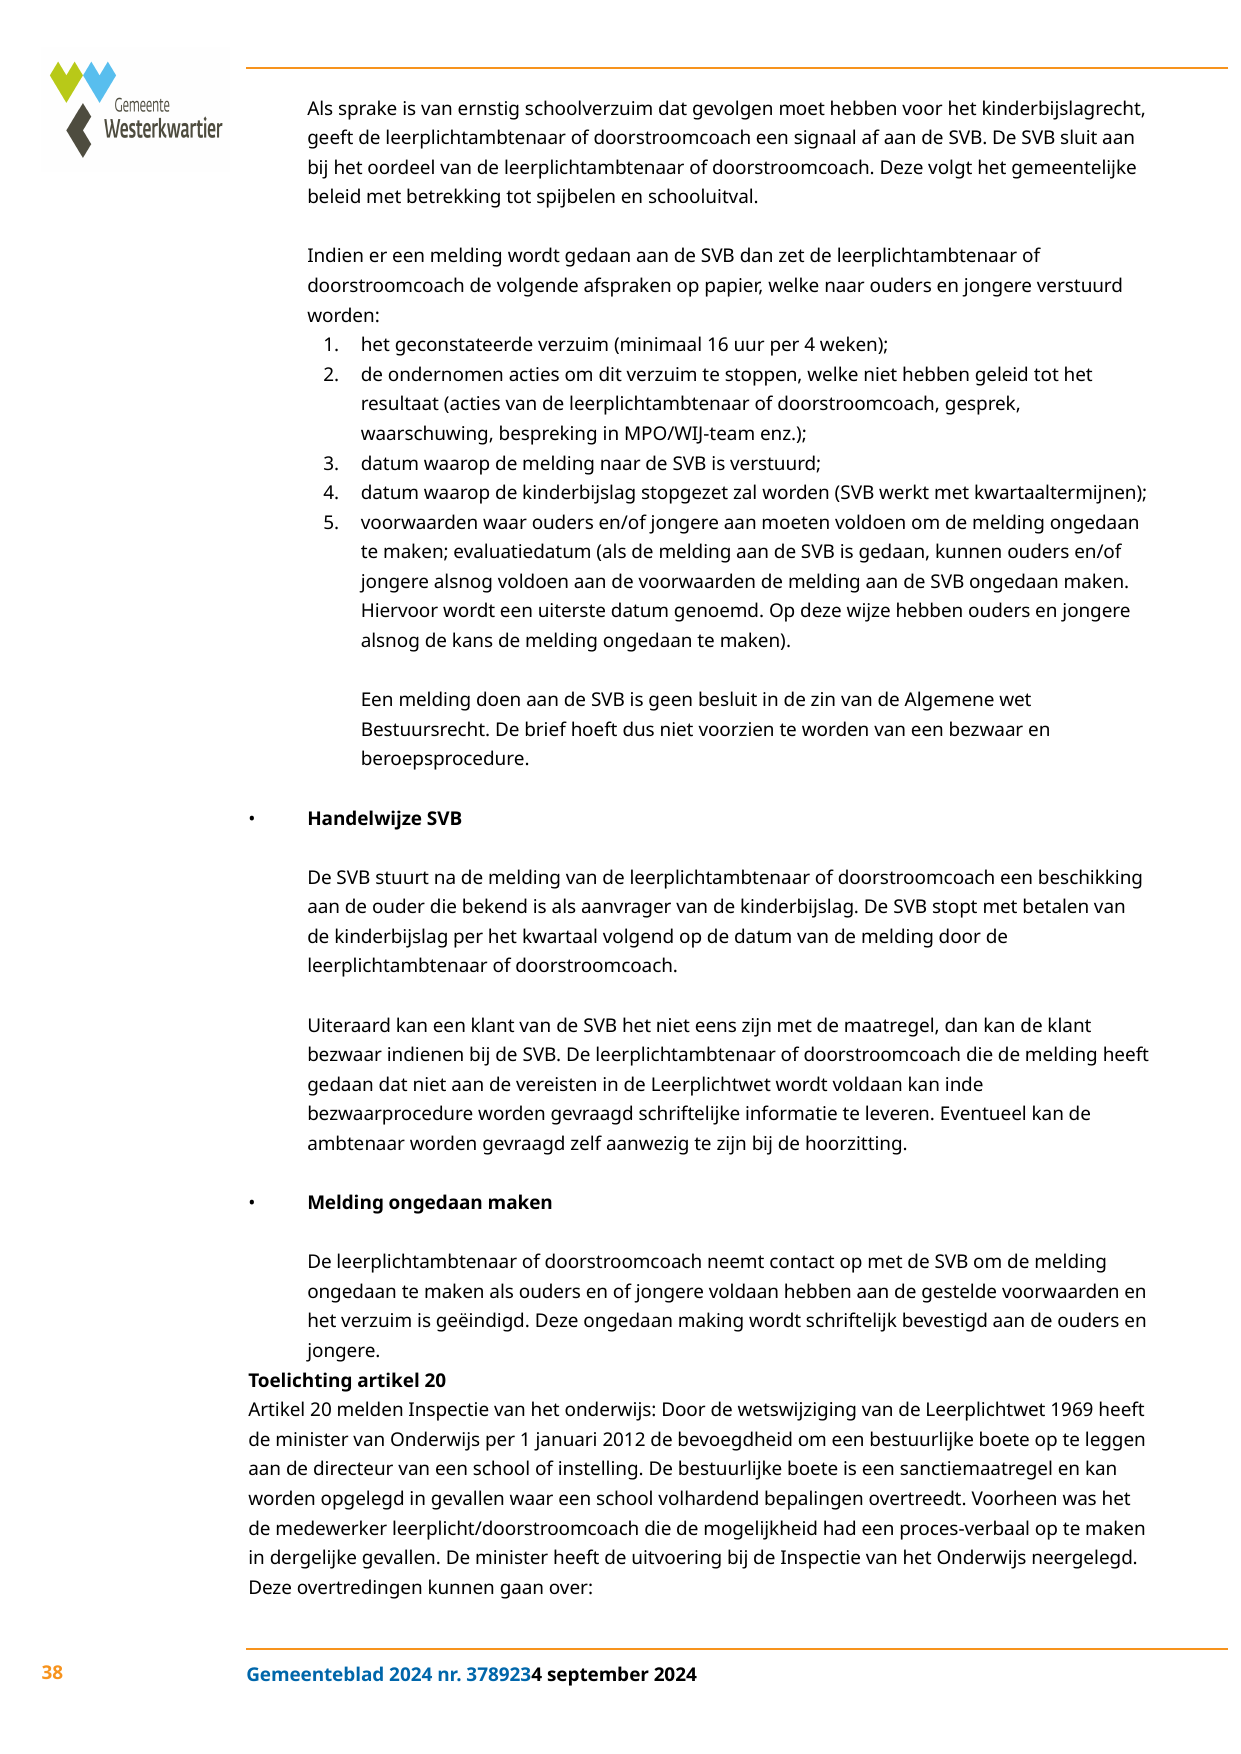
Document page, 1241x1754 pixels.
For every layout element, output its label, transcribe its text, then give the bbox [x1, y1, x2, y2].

list Handelwijze SVB [248, 805, 1152, 831]
list Indien er een melding wordt gedaan aan de SVB dan zet de leerplichtambtenaar of doorstroomcoach de volgende afspraken op papier, welke naar ouders en jongere verstuurd worden: [248, 243, 1152, 328]
text Toelichting artikel 20 [248, 1367, 1152, 1393]
list het geconstateerde verzuim (minimaal 16 uur per 4 weken); [323, 331, 1152, 357]
text Artikel 20 melden Inspectie van het onderwijs: Door de wetswijziging van de Leerplichtwet 1969 heeft de minister van Onderwijs per 1 januari 2012 de bevoegdheid om een bestuurlijke boete op te leggen aan de directeur van een school of instelling. De bestuurlijke boete is een sanctiemaatregel en kan worden opgelegd in gevallen waar een school volhardend bepalingen overtreedt. Voorheen was het de medewerker leerplicht/doorstroomcoach die de mogelijkheid had een proces-verbaal op te maken in dergelijke gevallen. De minister heeft de uitvoering bij de Inspectie van het Onderwijs neergelegd. Deze overtredingen kunnen gaan over: [248, 1396, 1152, 1600]
list De leerplichtambtenaar of doorstroomcoach neemt contact op met de SVB om de melding ongedaan te maken als ouders en of jongere voldaan hebben aan de gestelde voorwaarden en het verzuim is geëindigd. Deze ongedaan making wordt schriftelijk bevestigd aan de ouders en jongere. [248, 1248, 1152, 1363]
list Melding ongedaan maken [248, 1189, 1152, 1215]
list datum waarop de melding naar de SVB is verstuurd; [323, 450, 1152, 476]
list voorwaarden waar ouders en/of jongere aan moeten voldoen om de melding ongedaan te maken; evaluatiedatum (als de melding aan de SVB is gedaan, kunnen ouders en/of jongere alsnog voldoen aan de voorwaarden de melding aan de SVB ongedaan maken. Hiervoor wordt een uiterste datum genoemd. Op deze wijze hebben ouders en jongere alsnog de kans de melding ongedaan te maken). [323, 509, 1152, 653]
list Als sprake is van ernstig schoolverzuim dat gevolgen moet hebben voor het kinderbijslagrecht, geeft de leerplichtambtenaar of doorstroomcoach een signaal af aan de SVB. De SVB sluit aan bij het oordeel van de leerplichtambtenaar of doorstroomcoach. Deze volgt het gemeentelijke beleid met betrekking tot spijbelen en schooluitval. [248, 95, 1152, 209]
list De SVB stuurt na de melding van de leerplichtambtenaar of doorstroomcoach een beschikking aan de ouder die bekend is als aanvrager van de kinderbijslag. De SVB stopt met betalen van de kinderbijslag per het kwartaal volgend op de datum van de melding door de leerplichtambtenaar of doorstroomcoach. [248, 864, 1152, 978]
list de ondernomen acties om dit verzuim te stoppen, welke niet hebben geleid tot het resultaat (acties van de leerplichtambtenaar of doorstroomcoach, gesprek, waarschuwing, bespreking in MPO/WIJ-team enz.); [323, 361, 1152, 446]
picture [41, 47, 231, 172]
list Uiteraard kan een klant van de SVB het niet eens zijn met de maatregel, dan kan de klant bezwaar indienen bij de SVB. De leerplichtambtenaar of doorstroomcoach die de melding heeft gedaan dat niet aan de vereisten in de Leerplichtwet wordt voldaan kan inde bezwaarprocedure worden gevraagd schriftelijke informatie te leveren. Eventueel kan de ambtenaar worden gevraagd zelf aanwezig te zijn bij de hoorzitting. [248, 1012, 1152, 1156]
list Een melding doen aan de SVB is geen besluit in de zin van de Algemene wet Bestuursrecht. De brief hoeft dus niet voorzien te worden van een bezwaar en beroepsprocedure. [323, 686, 1152, 771]
list datum waarop de kinderbijslag stopgezet zal worden (SVB werkt met kwartaaltermijnen); [323, 479, 1152, 505]
